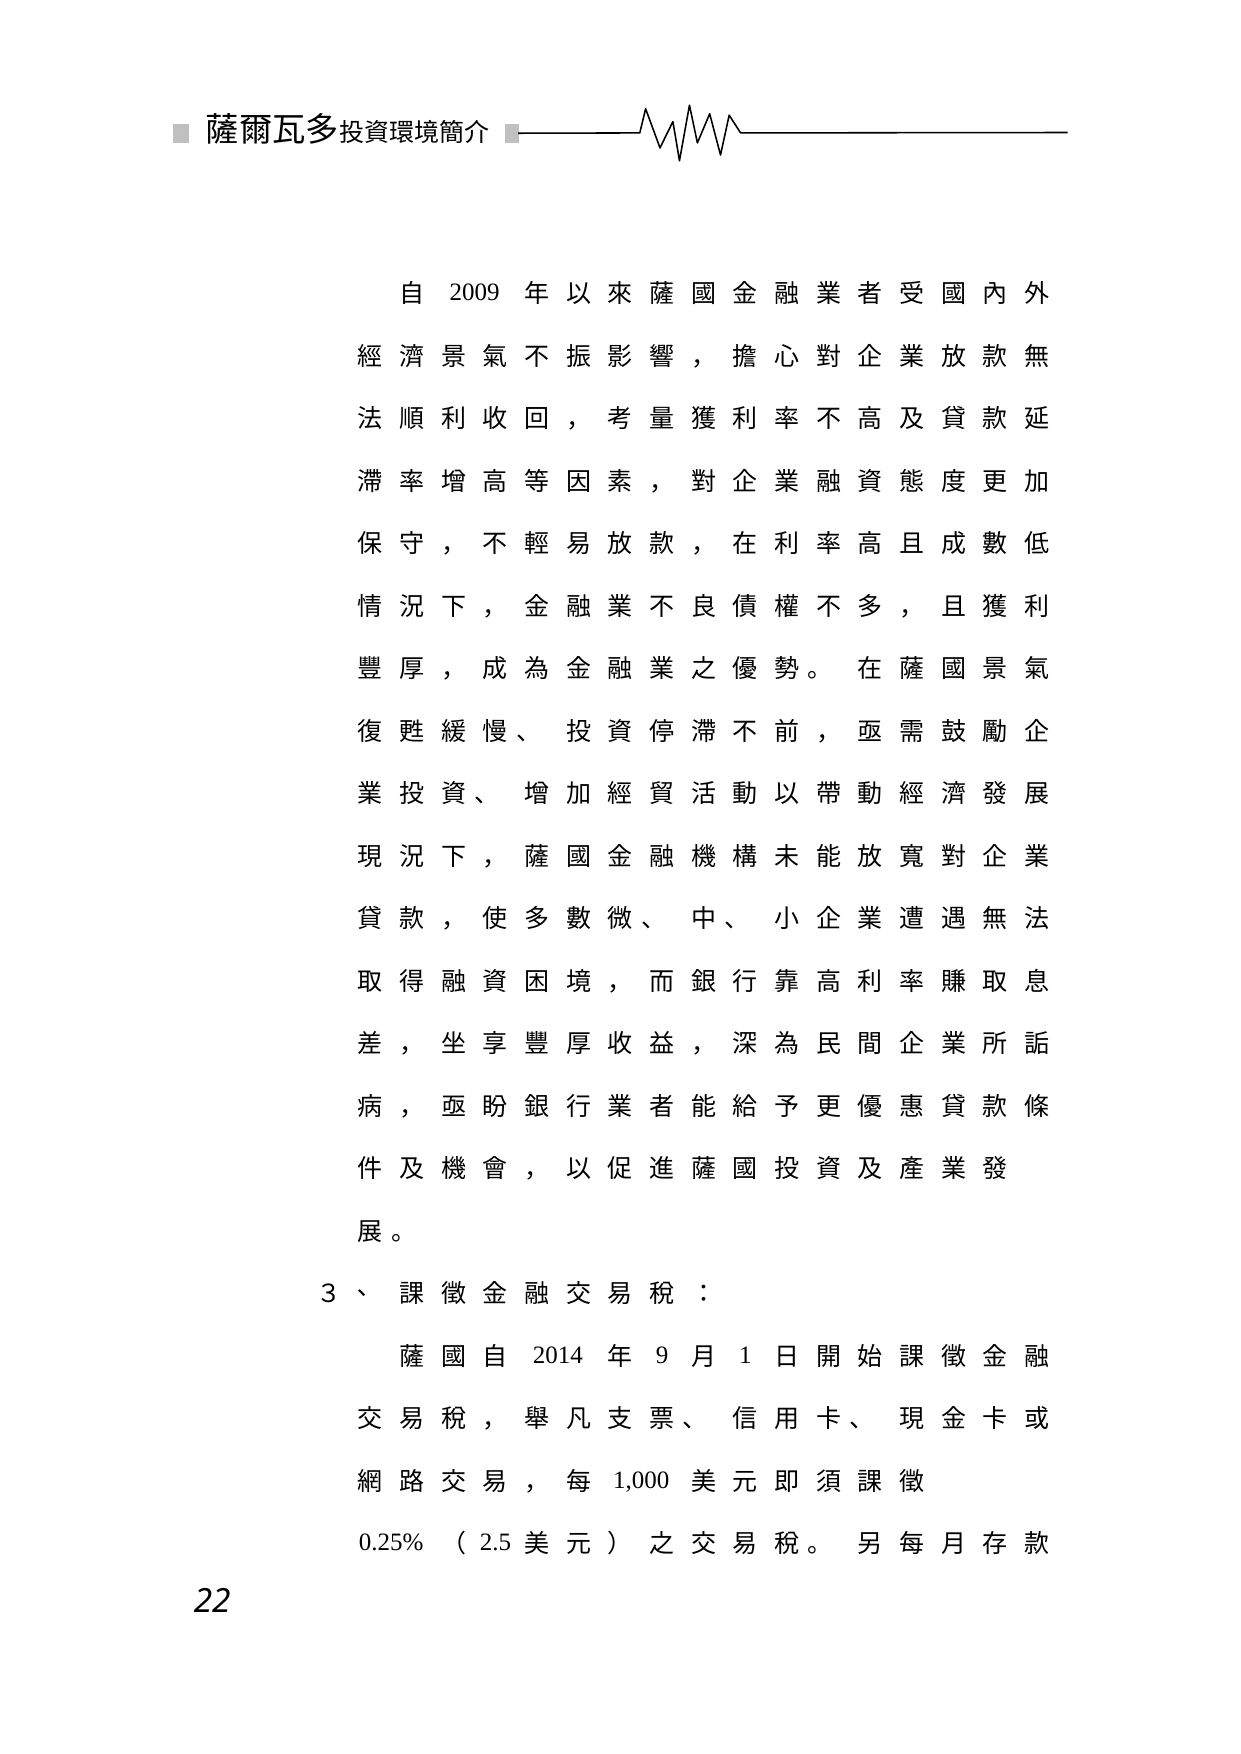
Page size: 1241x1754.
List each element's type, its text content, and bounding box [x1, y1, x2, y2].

text ３、課徵金融交易稅： [281, 1250, 1058, 1313]
text 薩國自2014年9月1日開始課徵金融交易稅，舉凡支票、信用卡、現金卡或網路交易，每1,000美元即須課徵0.25%（2.5美元）之交易稅。另每月存款 [330, 1313, 1058, 1563]
text 自2009年以來薩國金融業者受國內外經濟景氣不振影響，擔心對企業放款無法順利收回，考量獲利率不高及貸款延滯率增高等因素，對企業融資態度更加保守，不輕易放款，在利率高且成數低情況下，金融業不良債權不多，且獲利豐厚，成為金融業之優勢。在薩國景氣復甦緩慢、投資停滯不前，亟需鼓勵企業投資、增加經貿活動以帶動經濟發展現況下，薩國金融機構未能放寬對企業貸款，使多數微、中、小企業遭遇無法取得融資困境，而銀行靠高利率賺取息差，坐享豐厚收益，深為民間企業所詬病，亟盼銀行業者能給予更優惠貸款條件及機會，以促進薩國投資及產業發展。 [330, 250, 1058, 1250]
